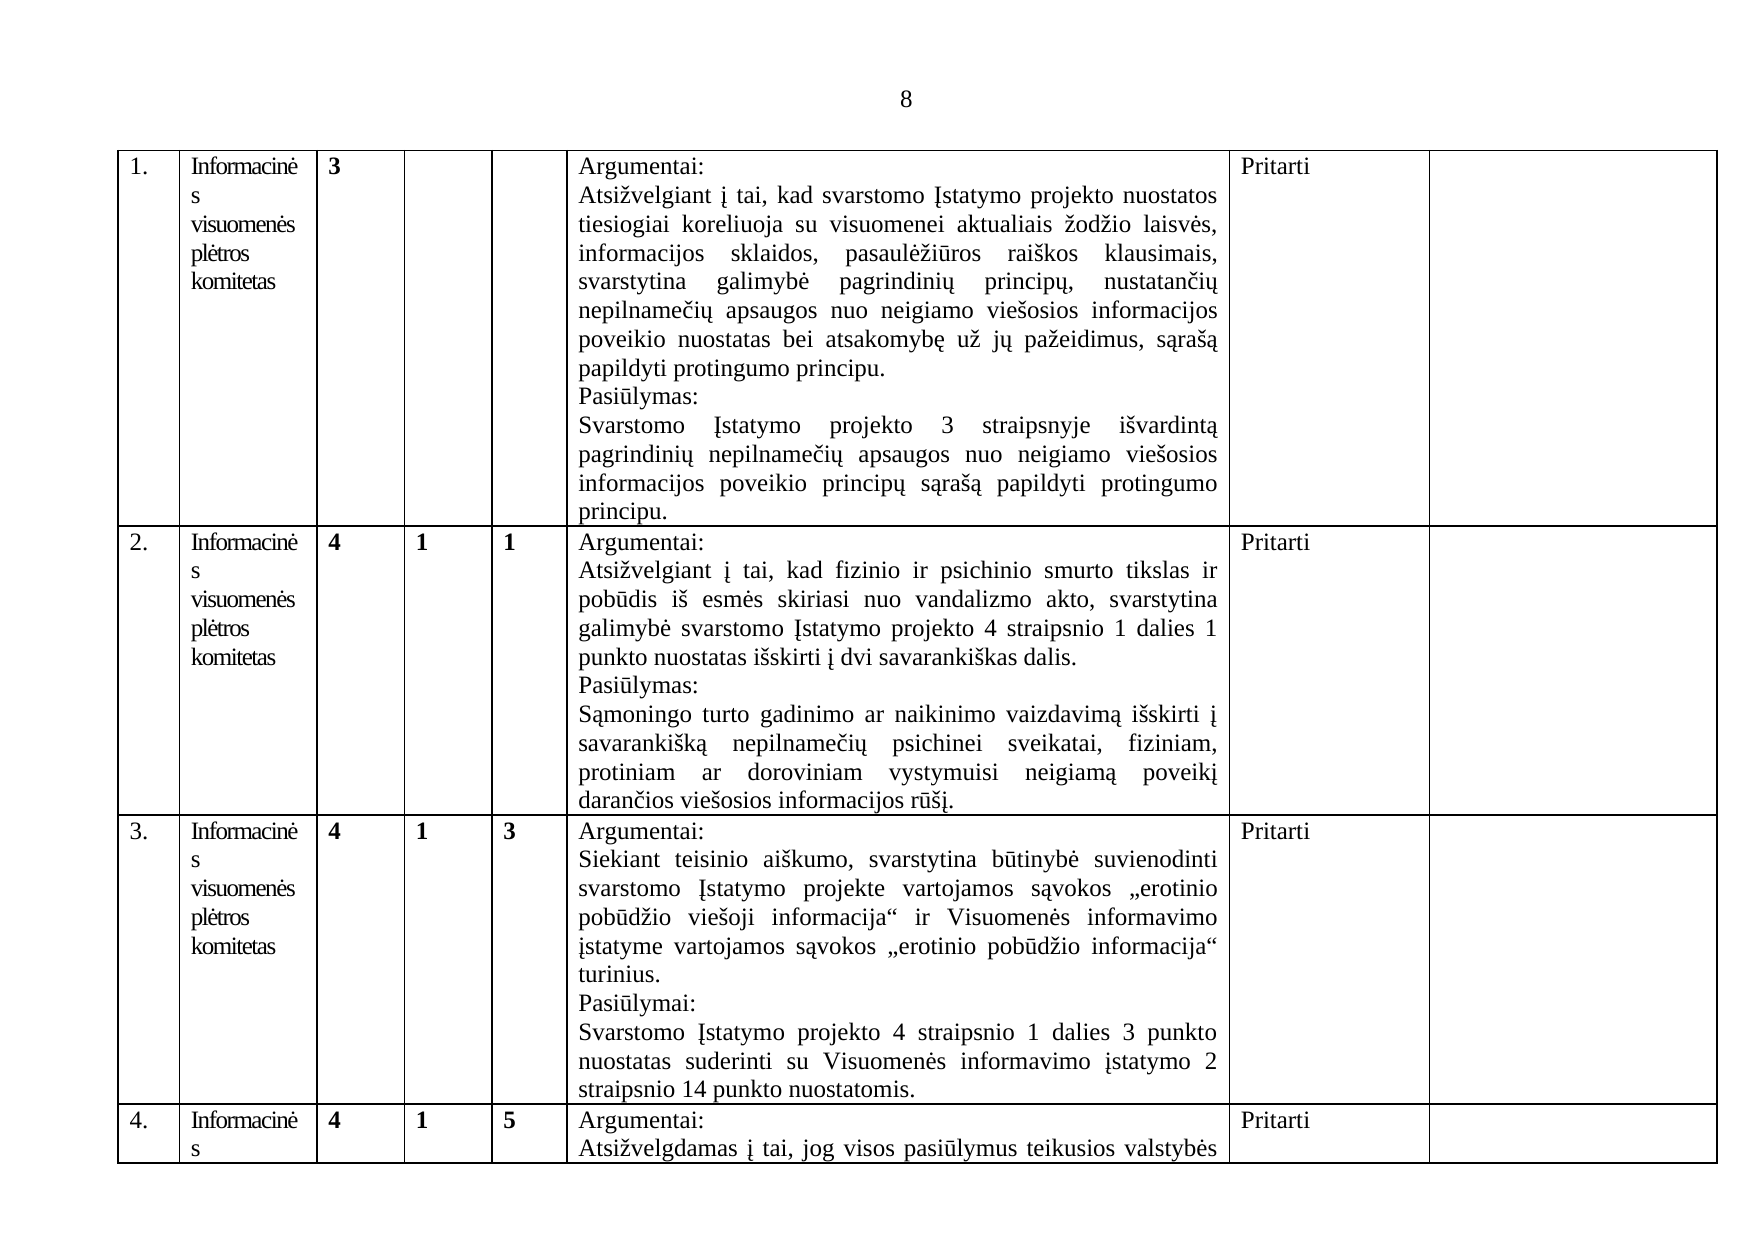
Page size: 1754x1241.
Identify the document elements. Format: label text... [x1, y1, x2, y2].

table_cell Informacinės visuomenės plėtros komitetas [180, 151, 316, 525]
table_cell Argumentai: Atsižvelgiant į tai, kad svarstomo Įstatymo projekto nuostatos tiesiogiai koreliuoja su visuomenei aktualiais žodžio laisvės, informacijos sklaidos, pasaulėžiūros raiškos klausimais, svarstytina galimybė pagrindinių principų, nustatančių nepilnamečių apsaugos nuo neigiamo viešosios informacijos poveikio nuostatas bei atsakomybę už jų pažeidimus, sąrašą papildyti protingumo principu. Pasiūlymas: Svarstomo Įstatymo projekto 3 straipsnyje išvardintą pagrindinių nepilnamečių apsaugos nuo neigiamo viešosios informacijos poveikio principų sąrašą papildyti protingumo principu. [568, 151, 1229, 525]
table_cell Argumentai: Atsižvelgiant į tai, kad fizinio ir psichinio smurto tikslas ir pobūdis iš esmės skiriasi nuo vandalizmo akto, svarstytina galimybė svarstomo Įstatymo projekto 4 straipsnio 1 dalies 1 punkto nuostatas išskirti į dvi savarankiškas dalis. Pasiūlymas: Sąmoningo turto gadinimo ar naikinimo vaizdavimą išskirti į savarankišką nepilnamečių psichinei sveikatai, fiziniam, protiniam ar doroviniam vystymuisi neigiamą poveikį darančios viešosios informacijos rūšį. [568, 527, 1229, 814]
table_cell 1 [405, 1105, 491, 1162]
table_cell 3 [318, 151, 404, 525]
table_cell Argumentai: Siekiant teisinio aiškumo, svarstytina būtinybė suvienodinti svarstomo Įstatymo projekte vartojamos sąvokos „erotinio pobūdžio viešoji informacija“ ir Visuomenės informavimo įstatyme vartojamos sąvokos „erotinio pobūdžio informacija“ turinius. Pasiūlymai: Svarstomo Įstatymo projekto 4 straipsnio 1 dalies 3 punkto nuostatas suderinti su Visuomenės informavimo įstatymo 2 straipsnio 14 punkto nuostatomis. [568, 816, 1229, 1103]
table_cell 2. [119, 527, 179, 814]
table_cell 4 [318, 527, 404, 814]
table_cell [1430, 151, 1716, 525]
table_cell 5 [493, 1105, 566, 1162]
table_cell Pritarti [1230, 1105, 1429, 1162]
table_cell [493, 151, 566, 525]
table_cell 1. [119, 151, 179, 525]
table_cell 3. [119, 816, 179, 1103]
table_cell Informacinės [180, 1105, 316, 1162]
table_cell 1 [493, 527, 566, 814]
table_cell Argumentai: Atsižvelgdamas į tai, jog visos pasiūlymus teikusios valstybės [568, 1105, 1229, 1162]
table_cell 3 [493, 816, 566, 1103]
table_cell Informacinės visuomenės plėtros komitetas [180, 527, 316, 814]
table_cell [405, 151, 491, 525]
table_cell [1430, 527, 1716, 814]
table_cell Pritarti [1230, 527, 1429, 814]
table_cell 1 [405, 527, 491, 814]
table_cell Pritarti [1230, 151, 1429, 525]
table_cell [1430, 816, 1716, 1103]
table_cell Pritarti [1230, 816, 1429, 1103]
table_cell [1430, 1105, 1716, 1162]
table_cell 1 [405, 816, 491, 1103]
table_cell Informacinės visuomenės plėtros komitetas [180, 816, 316, 1103]
table_cell 4. [119, 1105, 179, 1162]
table_cell 4 [318, 1105, 404, 1162]
table_cell 4 [318, 816, 404, 1103]
